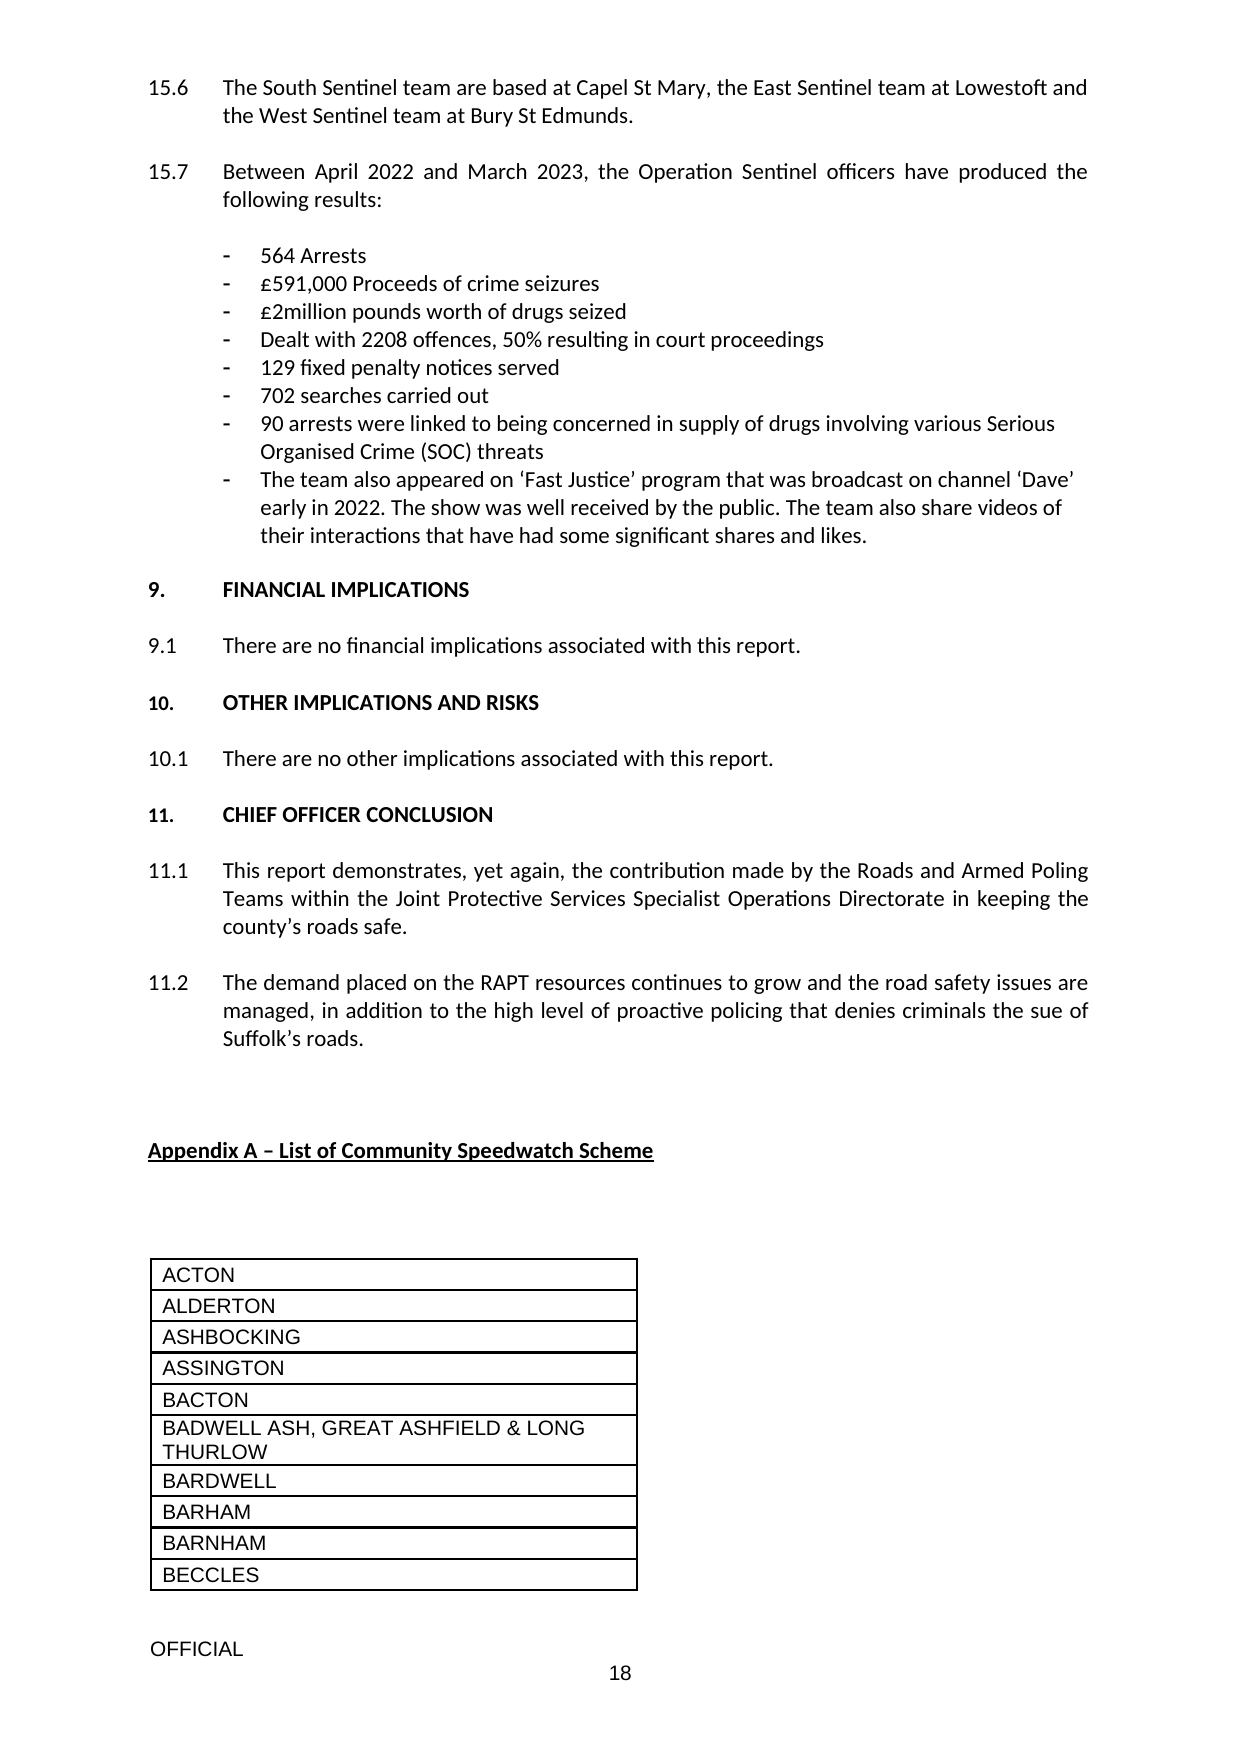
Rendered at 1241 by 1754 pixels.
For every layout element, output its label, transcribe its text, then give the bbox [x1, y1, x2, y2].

table_cell BARDWELL [152, 1466, 636, 1495]
table_cell BADWELL ASH, GREAT ASHFIELD & LONG THURLOW [152, 1416, 636, 1464]
table_cell [740, 1495, 828, 1526]
table_cell [740, 1351, 828, 1383]
list £591,000 Proceeds of crime seizures [223, 269, 1090, 297]
list Dealt with 2208 offences, 50% resulting in court proceedings [223, 325, 1090, 353]
table_cell [638, 1414, 740, 1464]
text Appendix A – List of Community Speedwatch Scheme [148, 1136, 1090, 1164]
table_cell [740, 1558, 828, 1589]
table_header [828, 1192, 1240, 1225]
table_header [151, 1192, 161, 1225]
table_cell [828, 1464, 1240, 1495]
table_cell [828, 1289, 1240, 1320]
list CHIEF OFFICER CONCLUSION [148, 800, 1090, 828]
table_cell ASHBOCKING [152, 1322, 636, 1351]
table_cell [828, 1320, 1240, 1351]
table_cell [740, 1464, 828, 1495]
table_cell [740, 1383, 828, 1414]
list 129 fixed penalty notices served [223, 353, 1090, 381]
list OTHER IMPLICATIONS AND RISKS [148, 688, 1090, 716]
table_cell [828, 1225, 1240, 1258]
table_cell [638, 1351, 740, 1383]
table_cell [740, 1414, 828, 1464]
table_cell BACTON [152, 1385, 636, 1414]
table_header [161, 1192, 740, 1225]
table_cell ACTON [152, 1260, 636, 1289]
list £2million pounds worth of drugs seized [223, 297, 1090, 325]
list 702 searches carried out [223, 381, 1090, 409]
table_cell [740, 1320, 828, 1351]
table_cell [828, 1258, 1240, 1289]
table_cell BARNHAM [152, 1529, 636, 1558]
table_cell [638, 1258, 740, 1289]
table_cell [828, 1526, 1240, 1558]
table_cell [638, 1558, 740, 1589]
table_cell [638, 1495, 740, 1526]
list The team also appeared on ‘Fast Justice’ program that was broadcast on channel ‘Dave’ early in 2022. The show was well received by the public. The team also share videos of their interactions that have had some significant shares and likes. [223, 465, 1090, 549]
table_cell [740, 1526, 828, 1558]
table_cell ALDERTON [152, 1291, 636, 1320]
list There are no other implications associated with this report. [148, 744, 1090, 772]
table_cell [638, 1289, 740, 1320]
table_header [740, 1192, 828, 1225]
table_cell BECCLES [152, 1560, 636, 1589]
table_cell [828, 1414, 1240, 1464]
text 15.6 The South Sentinel team are based at Capel St Mary, the East Sentinel team at Lowestoft and the West Sentinel team at Bury St Edmunds. [148, 73, 1090, 129]
table_cell [828, 1351, 1240, 1383]
text 15.7 Between April 2022 and March 2023, the Operation Sentinel officers have produced the following results: [148, 157, 1090, 213]
list This report demonstrates, yet again, the contribution made by the Roads and Armed Poling Teams within the Joint Protective Services Specialist Operations Directorate in keeping the county’s roads safe. [148, 856, 1090, 940]
table_cell [638, 1526, 740, 1558]
table_cell [151, 1225, 161, 1258]
list There are no financial implications associated with this report. [148, 632, 1090, 660]
table_cell [638, 1320, 740, 1351]
table_cell [638, 1464, 740, 1495]
list 90 arrests were linked to being concerned in supply of drugs involving various Serious Organised Crime (SOC) threats [223, 409, 1090, 465]
table_cell [638, 1383, 740, 1414]
table_cell [740, 1258, 828, 1289]
table_cell BARHAM [152, 1497, 636, 1526]
table_cell [740, 1289, 828, 1320]
table_cell [828, 1383, 1240, 1414]
list The demand placed on the RAPT resources continues to grow and the road safety issues are managed, in addition to the high level of proactive policing that denies criminals the sue of Suffolk’s roads. [148, 968, 1090, 1052]
table_cell [740, 1225, 828, 1258]
list 564 Arrests [223, 241, 1090, 269]
table_cell [828, 1495, 1240, 1526]
table_cell [828, 1558, 1240, 1589]
table_cell ASSINGTON [152, 1354, 636, 1383]
table_cell [161, 1225, 740, 1258]
list FINANCIAL IMPLICATIONS [148, 576, 1090, 604]
